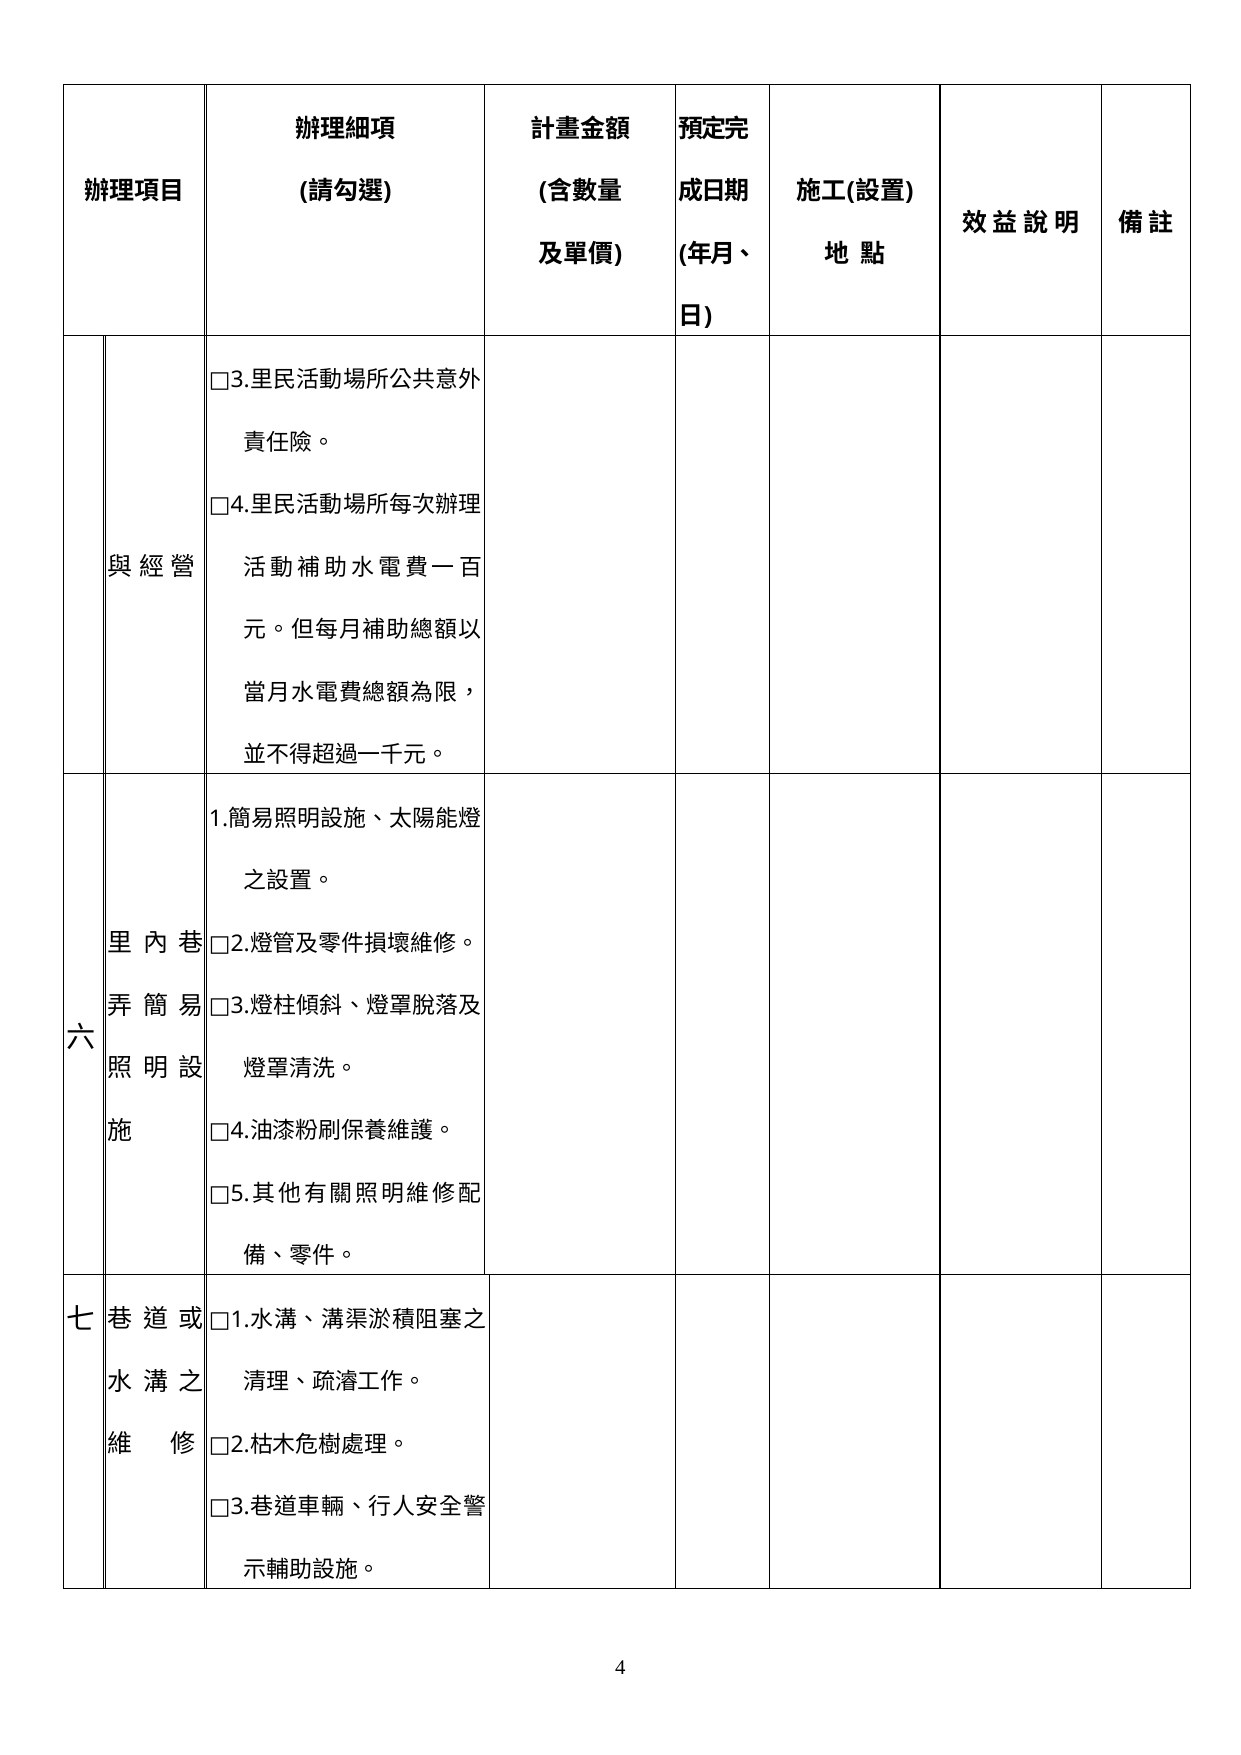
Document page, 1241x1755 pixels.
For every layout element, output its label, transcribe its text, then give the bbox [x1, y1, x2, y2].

table_cell [770, 336, 939, 773]
table_cell 巷道或水溝之維修 [106, 1275, 204, 1588]
table_cell □1.水溝、溝渠淤積阻塞之清理、疏濬工作。 □2.枯木危樹處理。 □3.巷道車輛、行人安全警示輔助設施。 [207, 1275, 489, 1588]
table_cell 七 [64, 1275, 103, 1588]
table_cell [1102, 336, 1190, 773]
table_cell [485, 774, 675, 1274]
table_cell 與經營 [106, 336, 204, 773]
table_cell [490, 1275, 675, 1588]
table_cell [676, 336, 769, 773]
table_header 預定完成日期(年月、日) [676, 85, 769, 335]
table_cell 1.簡易照明設施、太陽能燈之設置。 □2.燈管及零件損壞維修。 □3.燈柱傾斜、燈罩脫落及燈罩清洗。 □4.油漆粉刷保養維護。 □5.其他有關照明維修配備、零件。 [207, 774, 484, 1274]
table_cell [770, 774, 939, 1274]
table_cell [1102, 1275, 1190, 1588]
table_header 備 註 [1102, 85, 1190, 335]
table_header 施工(設置) 地 點 [770, 85, 939, 335]
table_cell [676, 1275, 769, 1588]
table_cell [485, 336, 675, 773]
table_cell [770, 1275, 939, 1588]
table_header 辦理項目 [64, 85, 204, 335]
table_cell [941, 774, 1101, 1274]
table_cell □3.里民活動場所公共意外責任險。 □4.里民活動場所每次辦理活動補助水電費一百元。但每月補助總額以當月水電費總額為限，並不得超過一千元。 [207, 336, 484, 773]
table_cell [64, 336, 103, 773]
table_cell [1102, 774, 1190, 1274]
table_header 計畫金額 (含數量 及單價) [485, 85, 675, 335]
table_cell [676, 774, 769, 1274]
table_cell 里內巷弄簡易照明設施 [106, 774, 204, 1274]
table_cell [941, 1275, 1101, 1588]
table_cell 六 [64, 774, 103, 1274]
table_header 辦理細項 (請勾選) [207, 85, 484, 335]
table_cell [941, 336, 1101, 773]
table_header 效 益 說 明 [941, 85, 1101, 335]
